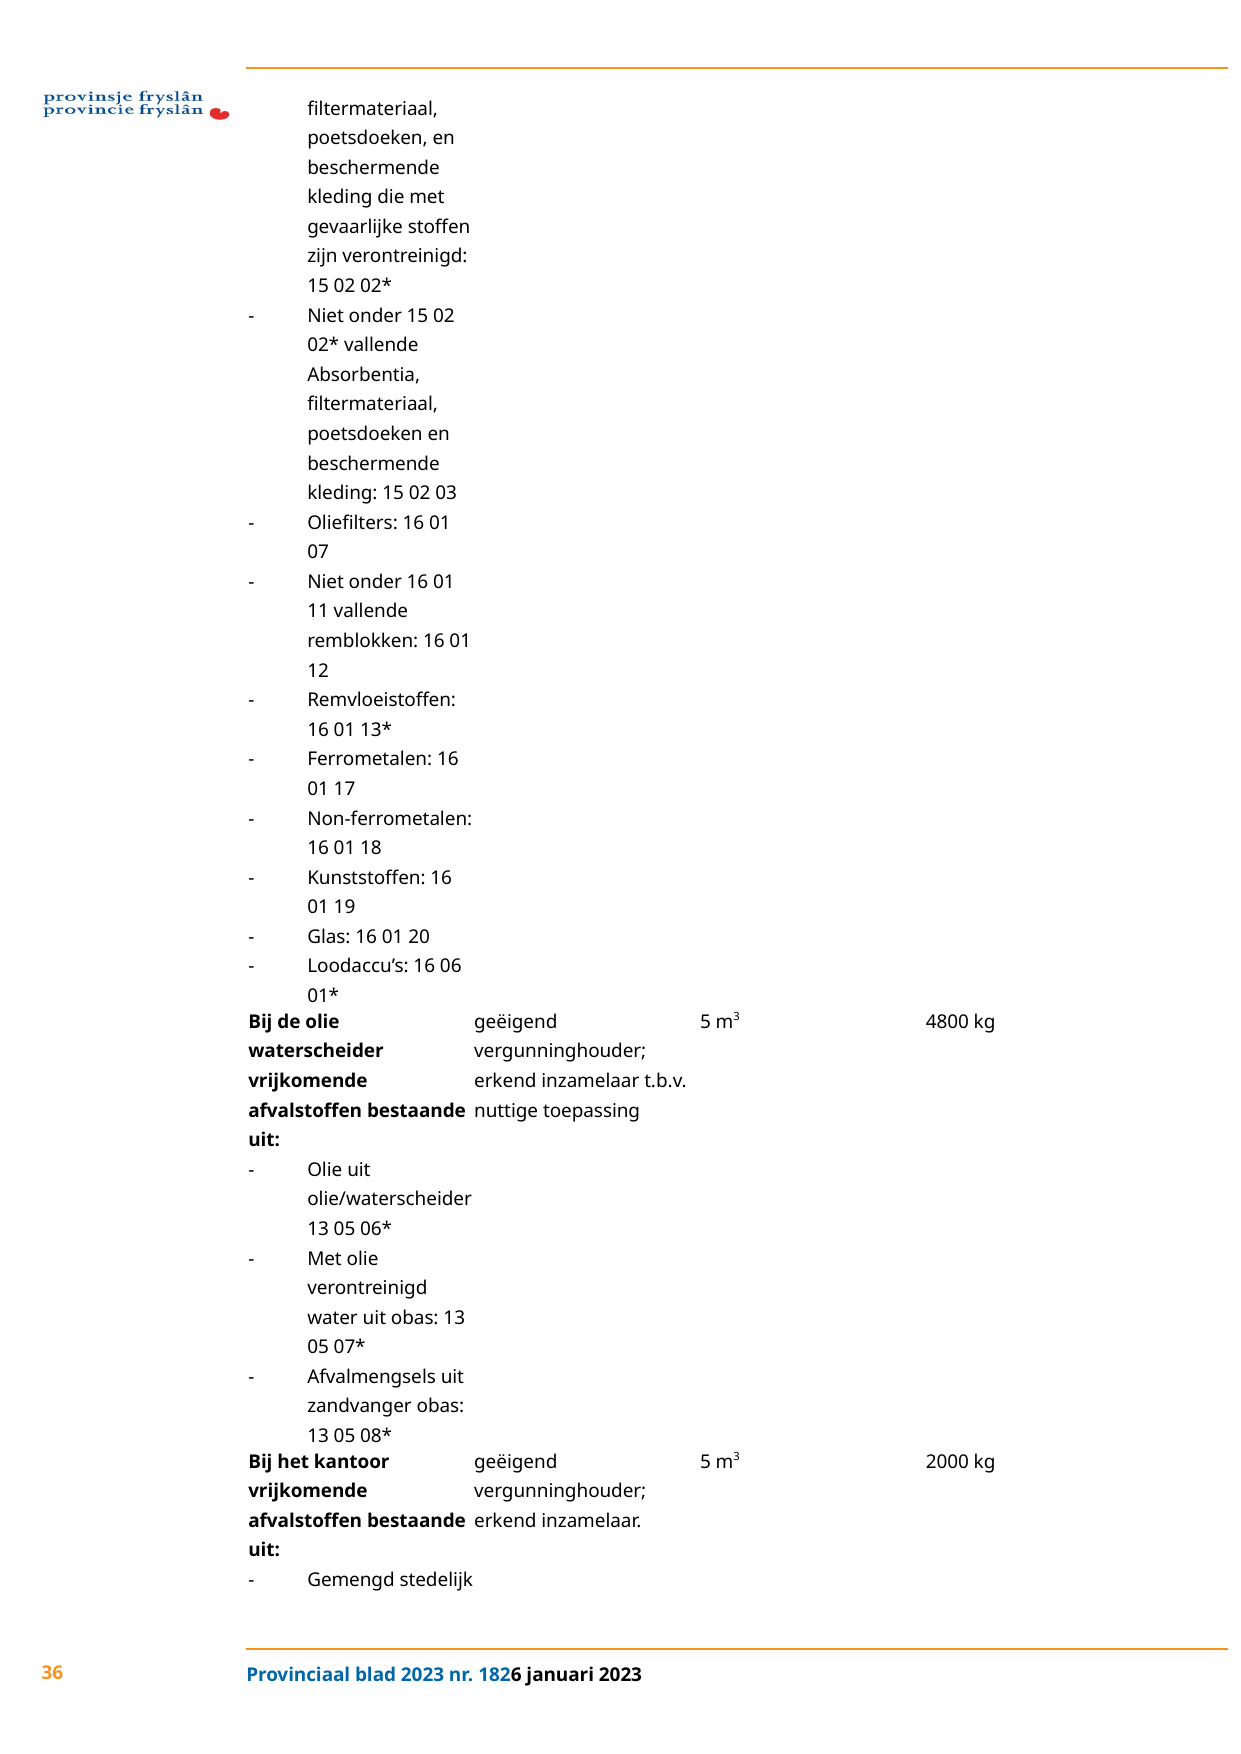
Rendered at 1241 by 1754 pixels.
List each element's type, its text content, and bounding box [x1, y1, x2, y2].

table_cell 2000 kg [926, 1448, 1152, 1592]
table_cell Bij het kantoor vrijkomende afvalstoffen bestaande uit: Gemengd stedelijk [248, 1448, 474, 1592]
table_cell [700, 95, 926, 1008]
table_cell [926, 95, 1152, 1008]
table_cell geëigend vergunninghouder; erkend inzamelaar. [474, 1448, 700, 1592]
table_cell 4800 kg [926, 1008, 1152, 1448]
picture [41, 47, 231, 172]
table_cell Bij de olie waterscheider vrijkomende afvalstoffen bestaande uit: Olie uit olie/waterscheider 13 05 06* Met olie verontreinigd water uit obas: 13 05 07* Afvalmengsels uit zandvanger obas: 13 05 08* [248, 1008, 474, 1448]
table_cell geëigend vergunninghouder; erkend inzamelaar t.b.v. nuttige toepassing [474, 1008, 700, 1448]
table_cell 5 m3 [700, 1008, 926, 1448]
table_cell Bij de werkplaats vrijkomende afvalstoffen, bestaande uit: Synthetische motor, transmissie en smeerolie: 13 02 06 Biologisch gemakkelijk afbreekbare motor,- transmissie en smeerolie: 13 02 07* Overige motor-, transmissie en smeerolie: 13 02 08* Absorbentia, filtermateriaal, poetsdoeken, en beschermende kleding die met gevaarlijke stoffen zijn verontreinigd: 15 02 02* Niet onder 15 02 02* vallende Absorbentia, filtermateriaal, poetsdoeken en beschermende kleding: 15 02 03 Oliefilters: 16 01 07 Niet onder 16 01 11 vallende remblokken: 16 01 12 Remvloeistoffen: 16 01 13* Ferrometalen: 16 01 17 Non-ferrometalen: 16 01 18 Kunststoffen: 16 01 19 Glas: 16 01 20 Loodaccu’s: 16 06 01* [248, 95, 474, 1008]
table_cell 5 m3 [700, 1448, 926, 1592]
table_cell [474, 95, 700, 1008]
